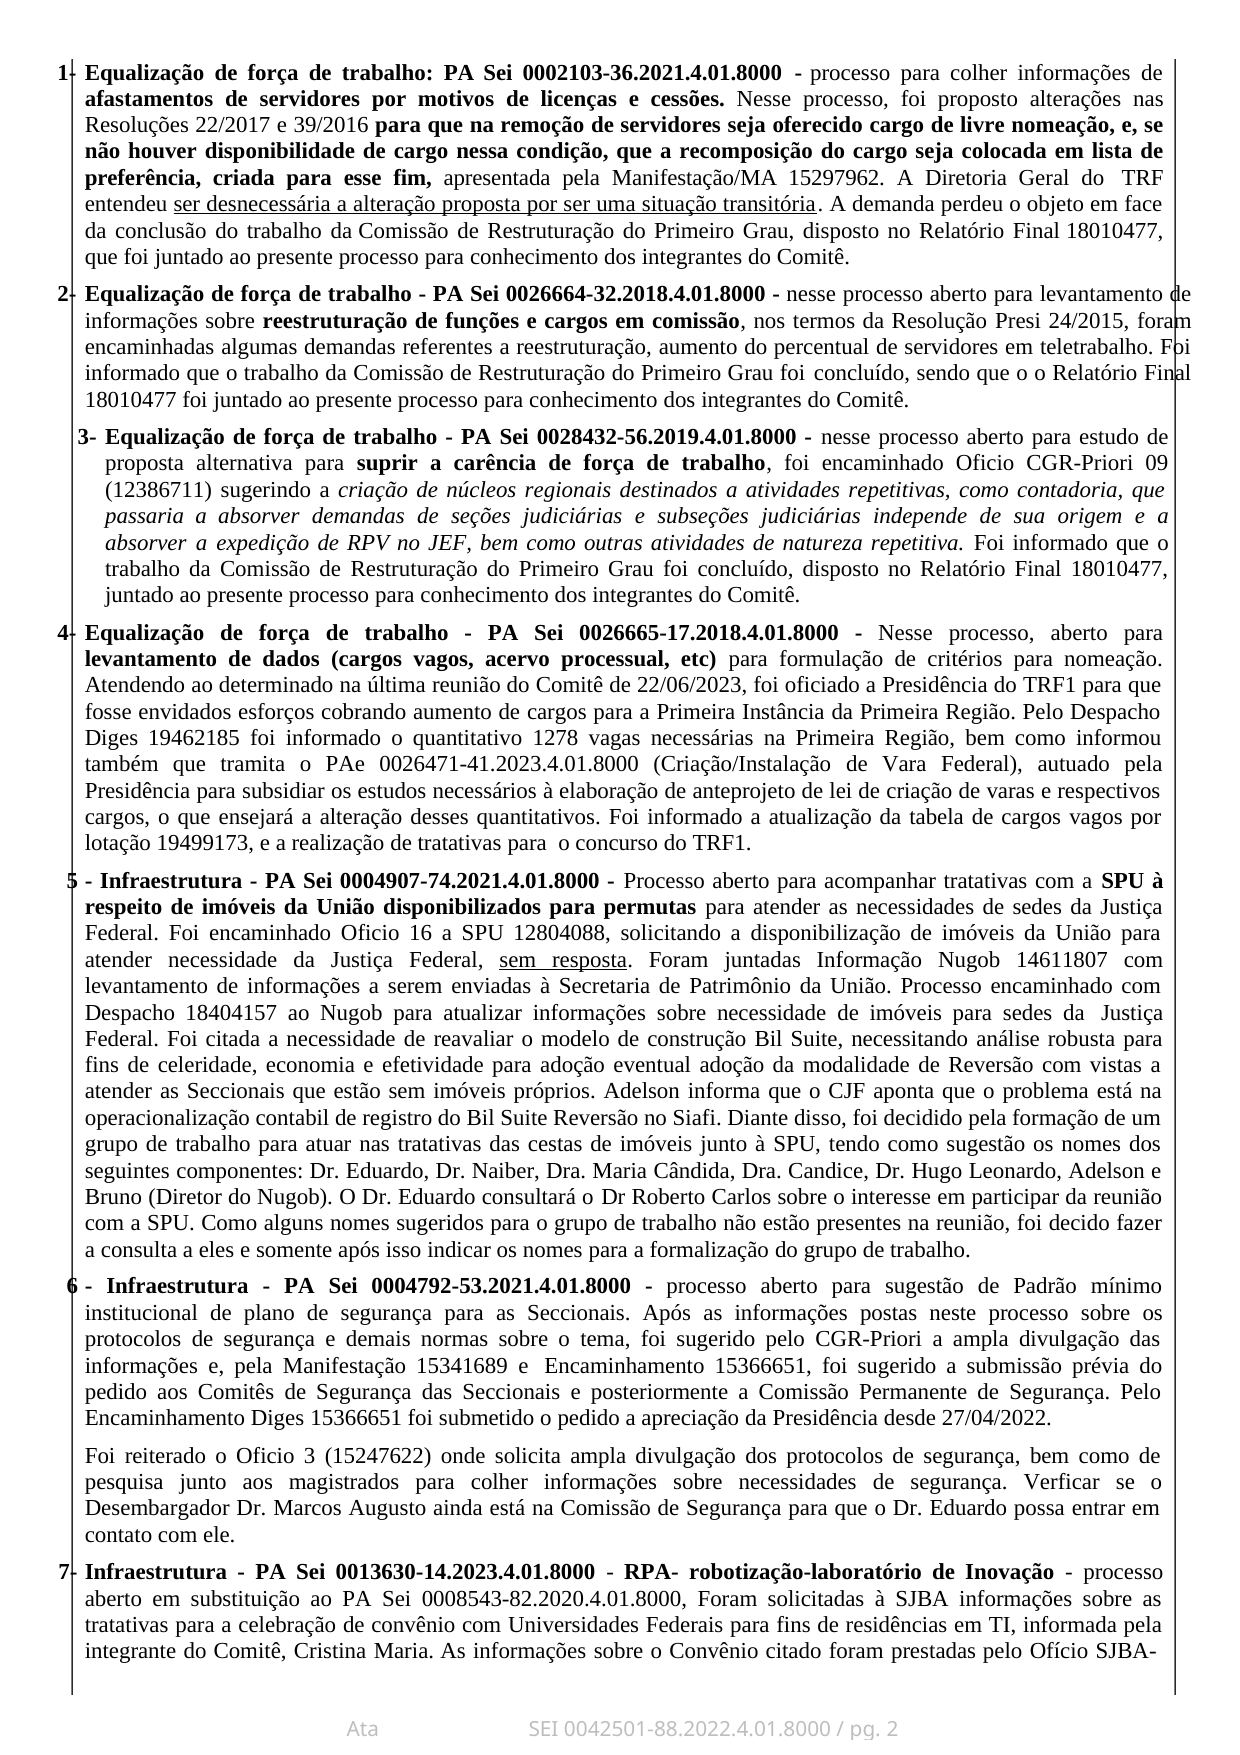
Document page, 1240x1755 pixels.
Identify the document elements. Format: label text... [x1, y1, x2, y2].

list Equalização de força de trabalho - PA Sei 0028432-56.2019.4.01.8000 - nesse processo aberto para estudo de proposta alternativa para suprir a carência de força de trabalho, foi encaminhado Oficio CGR-Priori 09 (12386711) sugerindo a criação de núcleos regionais destinados a atividades repetitivas, como contadoria, que passaria a absorver demandas de seções judiciárias e subseções judiciárias independe de sua origem e a absorver a expedição de RPV no JEF, bem como outras atividades de natureza repetitiva. Foi informado que o trabalho da Comissão de Restruturação do Primeiro Grau foi concluído, disposto no Relatório Final 18010477, juntado ao presente processo para conhecimento dos integrantes do Comitê. [79, 423, 1169, 608]
list Equalização de força de trabalho - PA Sei 0026664-32.2018.4.01.8000 - nesse processo aberto para levantamento de informações sobre reestruturação de funções e cargos em comissão, nos termos da Resolução Presi 24/2015, foram encaminhadas algumas demandas referentes a reestruturação, aumento do percentual de servidores em teletrabalho. Foi informado que o trabalho da Comissão de Restruturação do Primeiro Grau foi concluído, sendo que o o Relatório Final 18010477 foi juntado ao presente processo para conhecimento dos integrantes do Comitê. [73, 280, 1174, 412]
list - Infraestrutura - PA Sei 0004792-53.2021.4.01.8000 - processo aberto para sugestão de Padrão mínimo institucional de plano de segurança para as Seccionais. Após as informações postas neste processo sobre os protocolos de segurança e demais normas sobre o tema, foi sugerido pelo CGR-Priori a ampla divulgação das informações e, pela Manifestação 15341689 e Encaminhamento 15366651, foi sugerido a submissão prévia do pedido aos Comitês de Segurança das Seccionais e posteriormente a Comissão Permanente de Segurança. Pelo Encaminhamento Diges 15366651 foi submetido o pedido a apreciação da Presidência desde 27/04/2022. [73, 1273, 1163, 1431]
list - Infraestrutura - PA Sei 0004907-74.2021.4.01.8000 - Processo aberto para acompanhar tratativas com a SPU à respeito de imóveis da União disponibilizados para permutas para atender as necessidades de sedes da Justiça Federal. Foi encaminhado Oficio 16 a SPU 12804088, solicitando a disponibilização de imóveis da União para atender necessidade da Justiça Federal, sem resposta. Foram juntadas Informação Nugob 14611807 com levantamento de informações a serem enviadas à Secretaria de Patrimônio da União. Processo encaminhado com Despacho 18404157 ao Nugob para atualizar informações sobre necessidade de imóveis para sedes da Justiça Federal. Foi citada a necessidade de reavaliar o modelo de construção Bil Suite, necessitando análise robusta para fins de celeridade, economia e efetividade para adoção eventual adoção da modalidade de Reversão com vistas a atender as Seccionais que estão sem imóveis próprios. Adelson informa que o CJF aponta que o problema está na operacionalização contabil de registro do Bil Suite Reversão no Siafi. Diante disso, foi decidido pela formação de um grupo de trabalho para atuar nas tratativas das cestas de imóveis junto à SPU, tendo como sugestão os nomes dos seguintes componentes: Dr. Eduardo, Dr. Naiber, Dra. Maria Cândida, Dra. Candice, Dr. Hugo Leonardo, Adelson e Bruno (Diretor do Nugob). O Dr. Eduardo consultará o Dr Roberto Carlos sobre o interesse em participar da reunião com a SPU. Como alguns nomes sugeridos para o grupo de trabalho não estão presentes na reunião, foi decido fazer a consulta a eles e somente após isso indicar os nomes para a formalização do grupo de trabalho. [73, 867, 1163, 1262]
list Equalização de força de trabalho: PA Sei 0002103-36.2021.4.01.8000 - processo para colher informações de afastamentos de servidores por motivos de licenças e cessões. Nesse processo, foi proposto alterações nas Resoluções 22/2017 e 39/2016 para que na remoção de servidores seja oferecido cargo de livre nomeação, e, se não houver disponibilidade de cargo nessa condição, que a recomposição do cargo seja colocada em lista de preferência, criada para esse fim, apresentada pela Manifestação/MA 15297962. A Diretoria Geral do TRF entendeu ser desnecessária a alteração proposta por ser uma situação transitória. A demanda perdeu o objeto em face da conclusão do trabalho da Comissão de Restruturação do Primeiro Grau, disposto no Relatório Final 18010477, que foi juntado ao presente processo para conhecimento dos integrantes do Comitê. [58, 58, 1163, 269]
text Foi reiterado o Oficio 3 (15247622) onde solicita ampla divulgação dos protocolos de segurança, bem como de pesquisa junto aos magistrados para colher informações sobre necessidades de segurança. Verficar se o Desembargador Dr. Marcos Augusto ainda está na Comissão de Segurança para que o Dr. Eduardo possa entrar em contato com ele. [84, 1442, 1162, 1547]
list Equalização de força de trabalho - PA Sei 0026665-17.2018.4.01.8000 - Nesse processo, aberto para levantamento de dados (cargos vagos, acervo processual, etc) para formulação de critérios para nomeação. Atendendo ao determinado na última reunião do Comitê de 22/06/2023, foi oficiado a Presidência do TRF1 para que fosse envidados esforços cobrando aumento de cargos para a Primeira Instância da Primeira Região. Pelo Despacho Diges 19462185 foi informado o quantitativo 1278 vagas necessárias na Primeira Região, bem como informou também que tramita o PAe 0026471-41.2023.4.01.8000 (Criação/Instalação de Vara Federal), autuado pela Presidência para subsidiar os estudos necessários à elaboração de anteprojeto de lei de criação de varas e respectivos cargos, o que ensejará a alteração desses quantitativos. Foi informado a atualização da tabela de cargos vagos por lotação 19499173, e a realização de tratativas para o concurso do TRF1. [73, 619, 1163, 856]
list Infraestrutura - PA Sei 0013630-14.2023.4.01.8000 - RPA- robotização-laboratório de Inovação - processo aberto em substituição ao PA Sei 0008543-82.2020.4.01.8000, Foram solicitadas à SJBA informações sobre as tratativas para a celebração de convênio com Universidades Federais para fins de residências em TI, informada pela integrante do Comitê, Cristina Maria. As informações sobre o Convênio citado foram prestadas pelo Ofício SJBA- [73, 1558, 1163, 1664]
